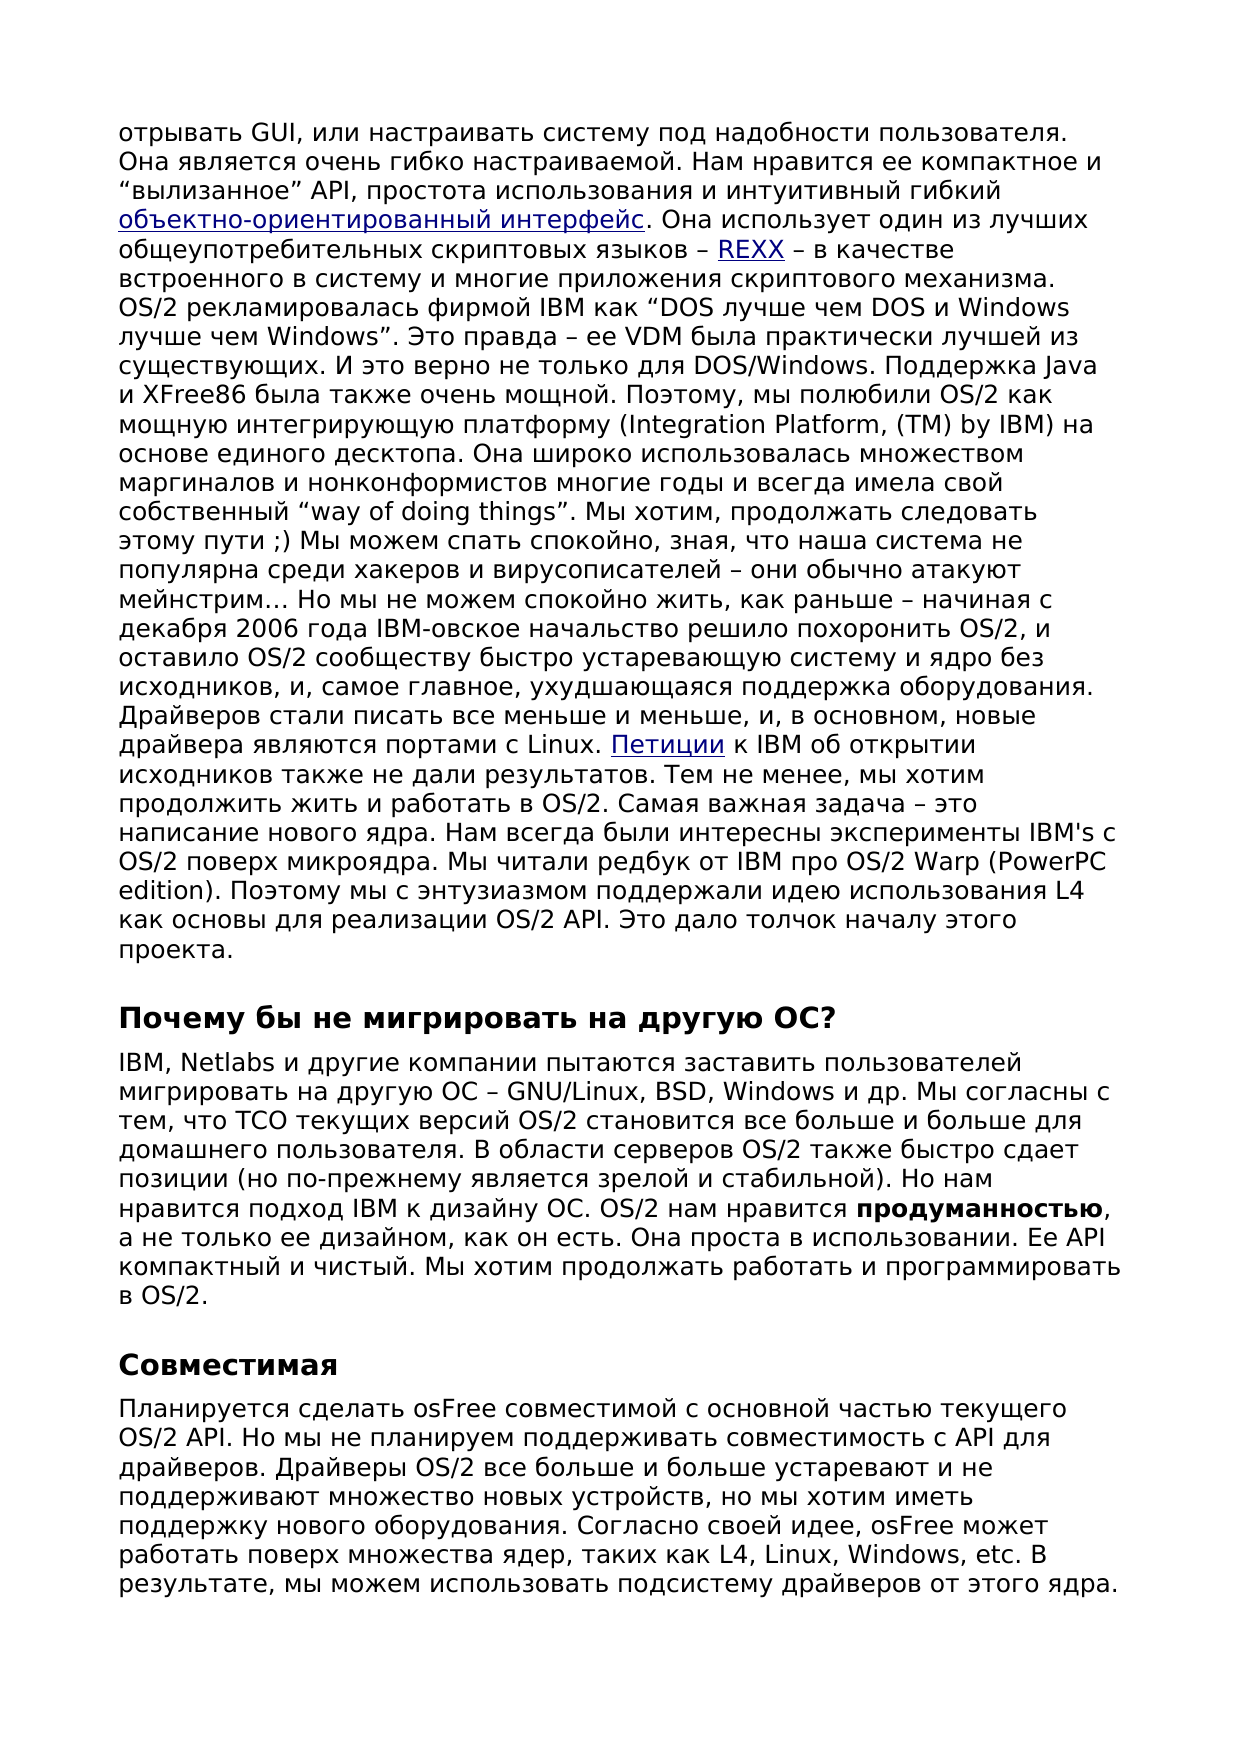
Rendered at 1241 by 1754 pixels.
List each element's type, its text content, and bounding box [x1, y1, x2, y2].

text IBM, Netlabs и другие компании пытаются заставить пользователей мигрировать на другую ОС – GNU/Linux, BSD, Windows и др. Мы согласны с тем, что TCO текущих версий OS/2 становится все больше и больше для домашнего пользователя. В области серверов OS/2 также быстро сдает позиции (но по-прежнему является зрелой и стабильной). Но нам нравится подход IBM к дизайну ОС. OS/2 нам нравится продуманностью, а не только ее дизайном, как он есть. Она проста в использовании. Ее API компактный и чистый. Мы хотим продолжать работать и программировать в OS/2. [118, 1048, 1122, 1310]
subtitle Почему бы не мигрировать на другую ОС? [118, 1001, 1122, 1035]
subtitle Совместимая [118, 1348, 1122, 1382]
text отрывать GUI, или настраивать систему под надобности пользователя. Она является очень гибко настраиваемой. Нам нравится ее компактное и “вылизанное” API, простота использования и интуитивный гибкий объектно-ориентированный интерфейс. Она использует один из лучших общеупотребительных скриптовых языков – REXX – в качестве встроенного в систему и многие приложения скриптового механизма. OS/2 рекламировалась фирмой IBM как “DOS лучше чем DOS и Windows лучше чем Windows”. Это правда – ее VDM была практически лучшей из существующих. И это верно не только для DOS/Windows. Поддержка Java и XFree86 была также очень мощной. Поэтому, мы полюбили OS/2 как мощную интегрирующую платформу (Integration Platform, (TM) by IBM) на основе единого десктопа. Она широко использовалась множеством маргиналов и нонконформистов многие годы и всегда имела свой собственный “way of doing things”. Мы хотим, продолжать следовать этому пути ;) Мы можем спать спокойно, зная, что наша система не популярна среди хакеров и вирусописателей – они обычно атакуют мейнстрим… Но мы не можем спокойно жить, как раньше – начиная с декабря 2006 года IBM-овское начальство решило похоронить OS/2, и оставило OS/2 сообществу быстро устаревающую систему и ядро без исходников, и, самое главное, ухудшающаяся поддержка оборудования. Драйверов стали писать все меньше и меньше, и, в основном, новые драйвера являются портами с Linux. Петиции к IBM об открытии исходников также не дали результатов. Тем не менее, мы хотим продолжить жить и работать в OS/2. Самая важная задача – это написание нового ядра. Нам всегда были интересны эксперименты IBM's с OS/2 поверх микроядра. Мы читали редбук от IBM про OS/2 Warp (PowerPC edition). Поэтому мы с энтузиазмом поддержали идею использования L4 как основы для реализации OS/2 API. Это дало толчок началу этого проекта. [118, 118, 1122, 964]
text Планируется сделать osFree совместимой с основной частью текущего OS/2 API. Но мы не планируем поддерживать совместимость с API для драйверов. Драйверы OS/2 все больше и больше устаревают и не поддерживают множество новых устройств, но мы хотим иметь поддержку нового оборудования. Согласно своей идее, osFree может работать поверх множества ядер, таких как L4, Linux, Windows, etc. В результате, мы можем использовать подсистему драйверов от этого ядра. [118, 1394, 1122, 1598]
